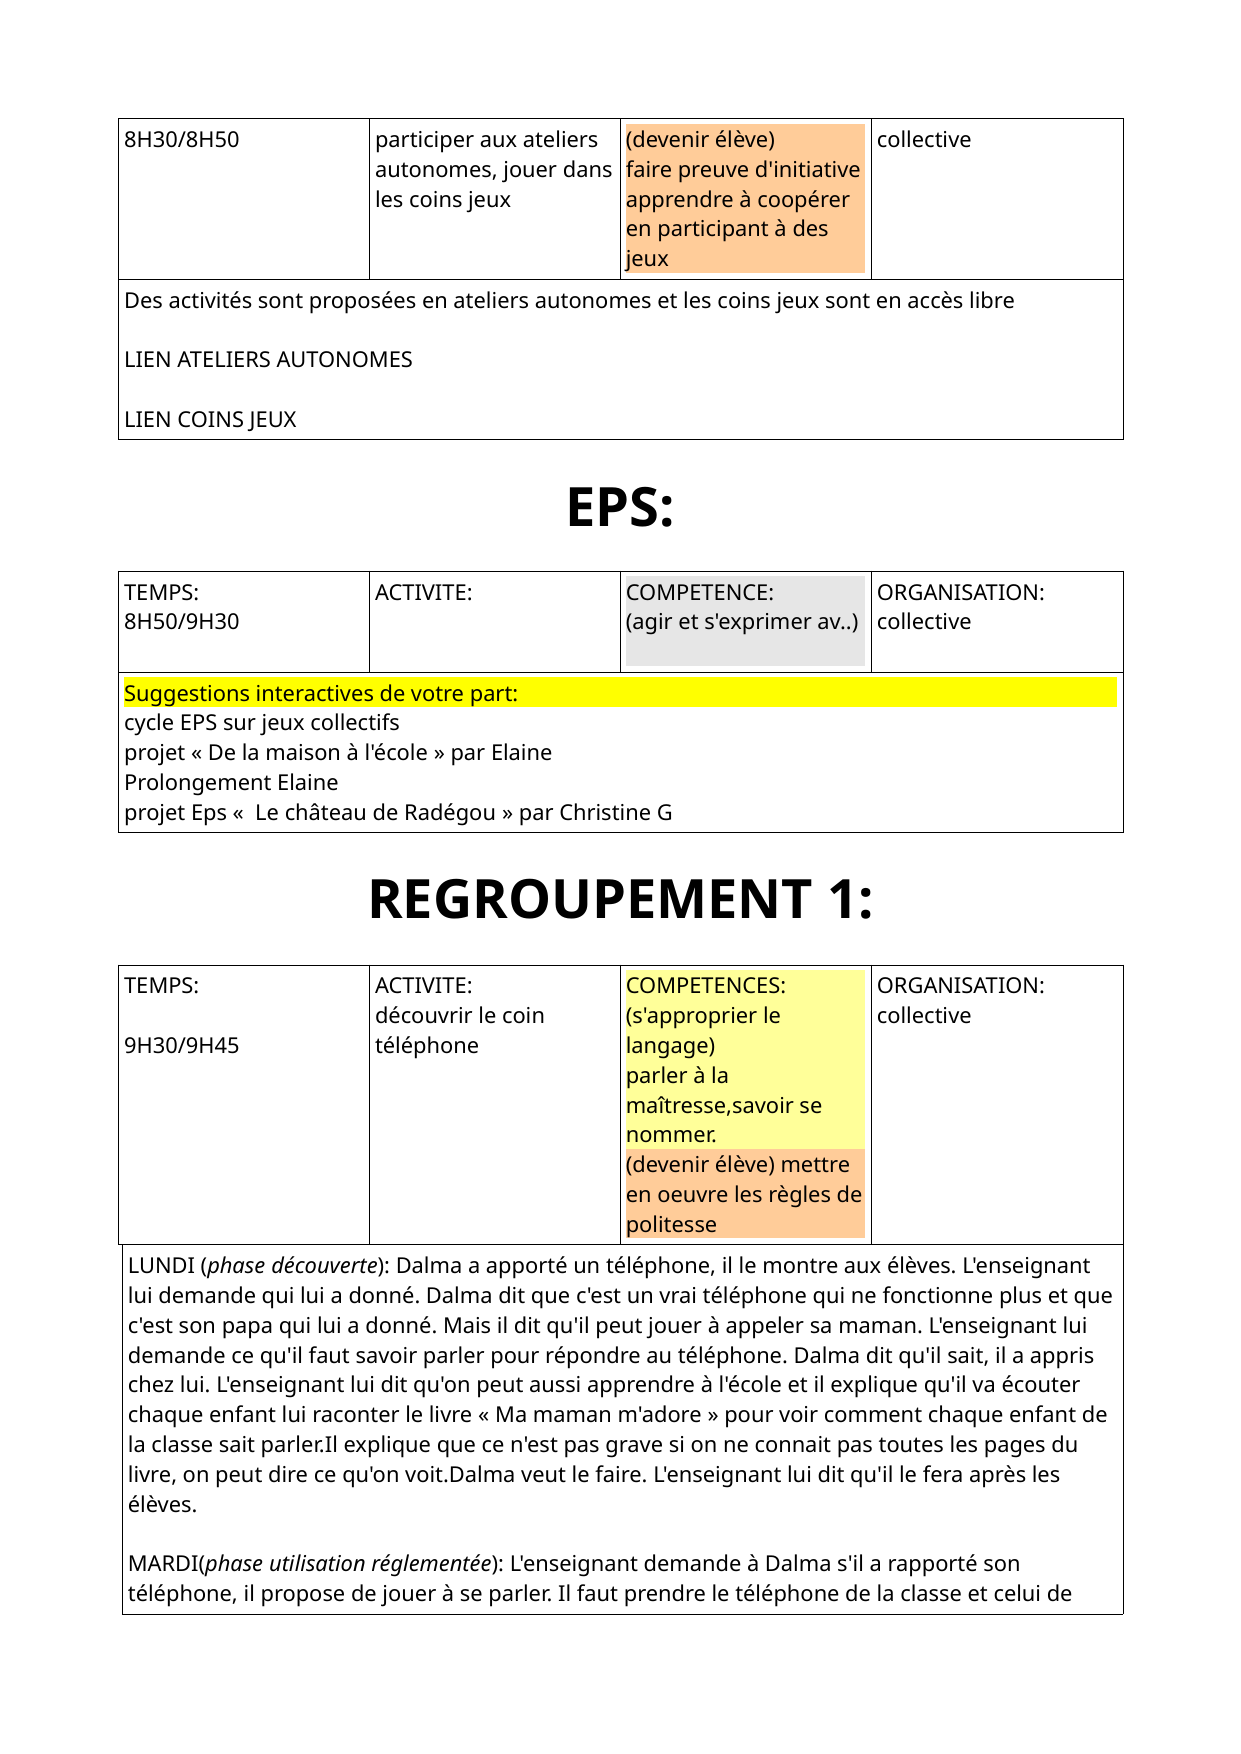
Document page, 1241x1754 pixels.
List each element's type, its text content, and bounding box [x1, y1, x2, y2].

table_header collective [872, 119, 1123, 279]
table_header LUNDI (phase découverte): Dalma a apporté un téléphone, il le montre aux élèves. L'enseignant lui demande qui lui a donné. Dalma dit que c'est un vrai téléphone qui ne fonctionne plus et que c'est son papa qui lui a donné. Mais il dit qu'il peut jouer à appeler sa maman. L'enseignant lui demande ce qu'il faut savoir parler pour répondre au téléphone. Dalma dit qu'il sait, il a appris chez lui. L'enseignant lui dit qu'on peut aussi apprendre à l'école et il explique qu'il va écouter chaque enfant lui raconter le livre « Ma maman m'adore » pour voir comment chaque enfant de la classe sait parler.Il explique que ce n'est pas grave si on ne connait pas toutes les pages du livre, on peut dire ce qu'on voit.Dalma veut le faire. L'enseignant lui dit qu'il le fera après les élèves. MARDI(phase utilisation réglementée): L'enseignant demande à Dalma s'il a rapporté son téléphone, il propose de jouer à se parler. Il faut prendre le téléphone de la classe et celui de [123, 1245, 1123, 1613]
table_header ACTIVITE: [370, 572, 620, 672]
table_header 8H30/8H50 [119, 119, 369, 279]
table_header TEMPS: 8H50/9H30 [119, 572, 369, 672]
table_header Des activités sont proposées en ateliers autonomes et les coins jeux sont en accès libre LIEN ATELIERS AUTONOMES LIEN COINS JEUX [119, 280, 1123, 439]
table_header TEMPS: 9H30/9H45 [119, 966, 369, 1244]
table_header Suggestions interactives de votre part: cycle EPS sur jeux collectifs projet « De la maison à l'école » par Elaine Prolongement Elaine projet Eps « Le château de Radégou » par Christine G [119, 673, 1123, 832]
text REGROUPEMENT 1: [118, 861, 1122, 935]
table_header COMPETENCE: (agir et s'exprimer av..) [621, 572, 871, 672]
table_header ORGANISATION: collective [872, 572, 1123, 672]
table_header participer aux ateliers autonomes, jouer dans les coins jeux [370, 119, 620, 279]
table_header COMPETENCES: (s'approprier le langage) parler à la maîtresse,savoir se nommer. (devenir élève) mettre en oeuvre les règles de politesse [621, 966, 871, 1244]
table_header ORGANISATION: collective [872, 966, 1123, 1244]
text EPS: [118, 468, 1122, 542]
table_header ACTIVITE: découvrir le coin téléphone [370, 966, 620, 1244]
table_header (devenir élève) faire preuve d'initiative apprendre à coopérer en participant à des jeux [621, 119, 871, 279]
